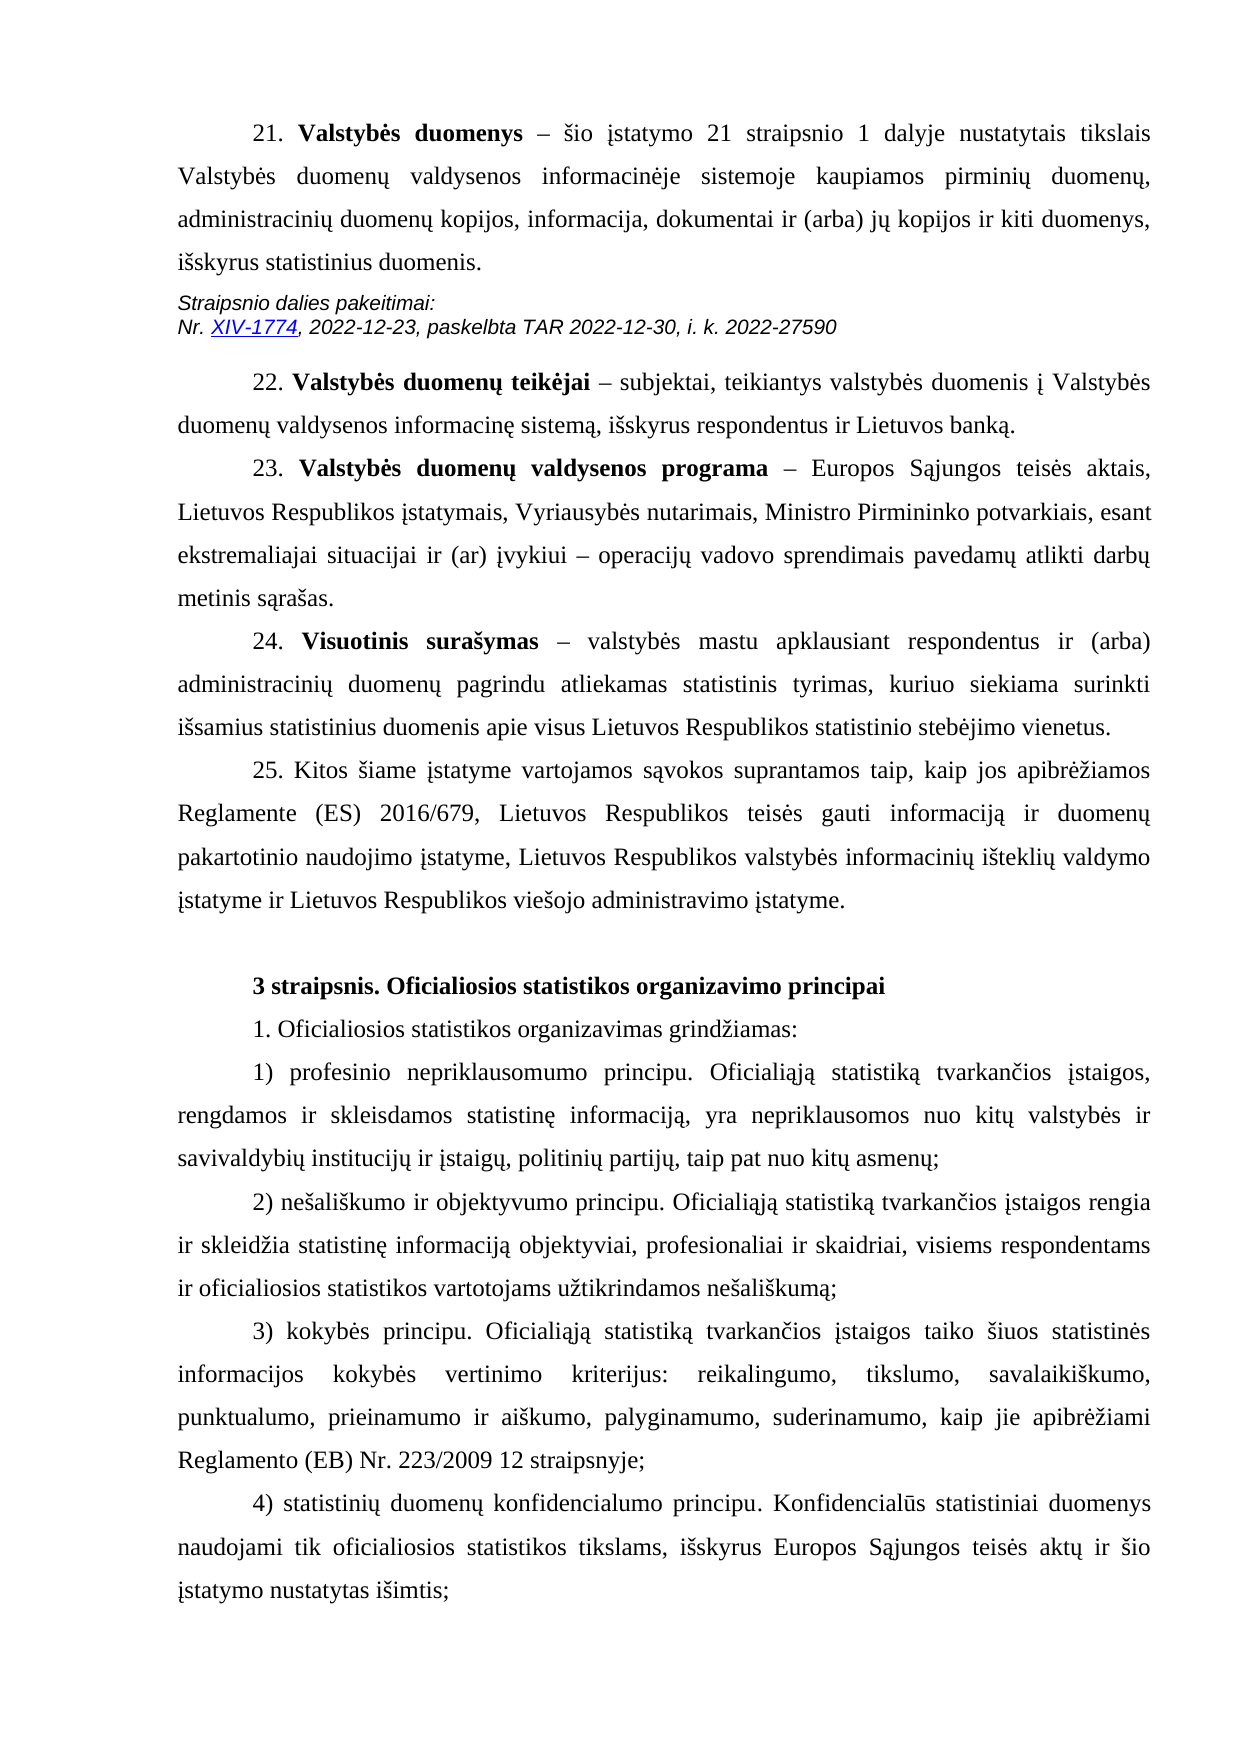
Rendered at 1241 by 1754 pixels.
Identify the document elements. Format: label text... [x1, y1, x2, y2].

text 25. Kitos šiame įstatyme vartojamos sąvokos suprantamos taip, kaip jos apibrėžiamos Reglamente (ES) 2016/679, Lietuvos Respublikos teisės gauti informaciją ir duomenų pakartotinio naudojimo įstatyme, Lietuvos Respublikos valstybės informacinių išteklių valdymo įstatyme ir Lietuvos Respublikos viešojo administravimo įstatyme. [177, 755, 1152, 913]
text 21. Valstybės duomenys – šio įstatymo 21 straipsnio 1 dalyje nustatytais tikslais Valstybės duomenų valdysenos informacinėje sistemoje kaupiamos pirminių duomenų, administracinių duomenų kopijos, informacija, dokumentai ir (arba) jų kopijos ir kiti duomenys, išskyrus statistinius duomenis. [177, 118, 1152, 276]
text 2) nešališkumo ir objektyvumo principu. Oficialiąją statistiką tvarkančios įstaigos rengia ir skleidžia statistinę informaciją objektyviai, profesionaliai ir skaidriai, visiems respondentams ir oficialiosios statistikos vartotojams užtikrindamos nešališkumą; [177, 1187, 1152, 1302]
text 24. Visuotinis surašymas – valstybės mastu apklausiant respondentus ir (arba) administracinių duomenų pagrindu atliekamas statistinis tyrimas, kuriuo siekiama surinkti išsamius statistinius duomenis apie visus Lietuvos Respublikos statistinio stebėjimo vienetus. [177, 626, 1152, 741]
text 3 straipsnis. Oficialiosios statistikos organizavimo principai [177, 971, 1152, 1000]
text Nr. XIV-1774, 2022-12-23, paskelbta TAR 2022-12-30, i. k. 2022-27590 [177, 314, 1152, 338]
text 3) kokybės principu. Oficialiąją statistiką tvarkančios įstaigos taiko šiuos statistinės informacijos kokybės vertinimo kriterijus: reikalingumo, tikslumo, savalaikiškumo, punktualumo, prieinamumo ir aiškumo, palyginamumo, suderinamumo, kaip jie apibrėžiami Reglamento (EB) Nr. 223/2009 12 straipsnyje; [177, 1316, 1152, 1474]
text 1. Oficialiosios statistikos organizavimas grindžiamas: [177, 1014, 1152, 1043]
text 1) profesinio nepriklausomumo principu. Oficialiąją statistiką tvarkančios įstaigos, rengdamos ir skleisdamos statistinę informaciją, yra nepriklausomos nuo kitų valstybės ir savivaldybių institucijų ir įstaigų, politinių partijų, taip pat nuo kitų asmenų; [177, 1057, 1152, 1172]
text 4) statistinių duomenų konfidencialumo principu. Konfidencialūs statistiniai duomenys naudojami tik oficialiosios statistikos tikslams, išskyrus Europos Sąjungos teisės aktų ir šio įstatymo nustatytas išimtis; [177, 1488, 1152, 1603]
text 22. Valstybės duomenų teikėjai – subjektai, teikiantys valstybės duomenis į Valstybės duomenų valdysenos informacinę sistemą, išskyrus respondentus ir Lietuvos banką. [177, 367, 1152, 439]
text 23. Valstybės duomenų valdysenos programa – Europos Sąjungos teisės aktais, Lietuvos Respublikos įstatymais, Vyriausybės nutarimais, Ministro Pirmininko potvarkiais, esant ekstremaliajai situacijai ir (ar) įvykiui – operacijų vadovo sprendimais pavedamų atlikti darbų metinis sąrašas. [177, 453, 1152, 612]
text Straipsnio dalies pakeitimai: [177, 291, 1152, 314]
